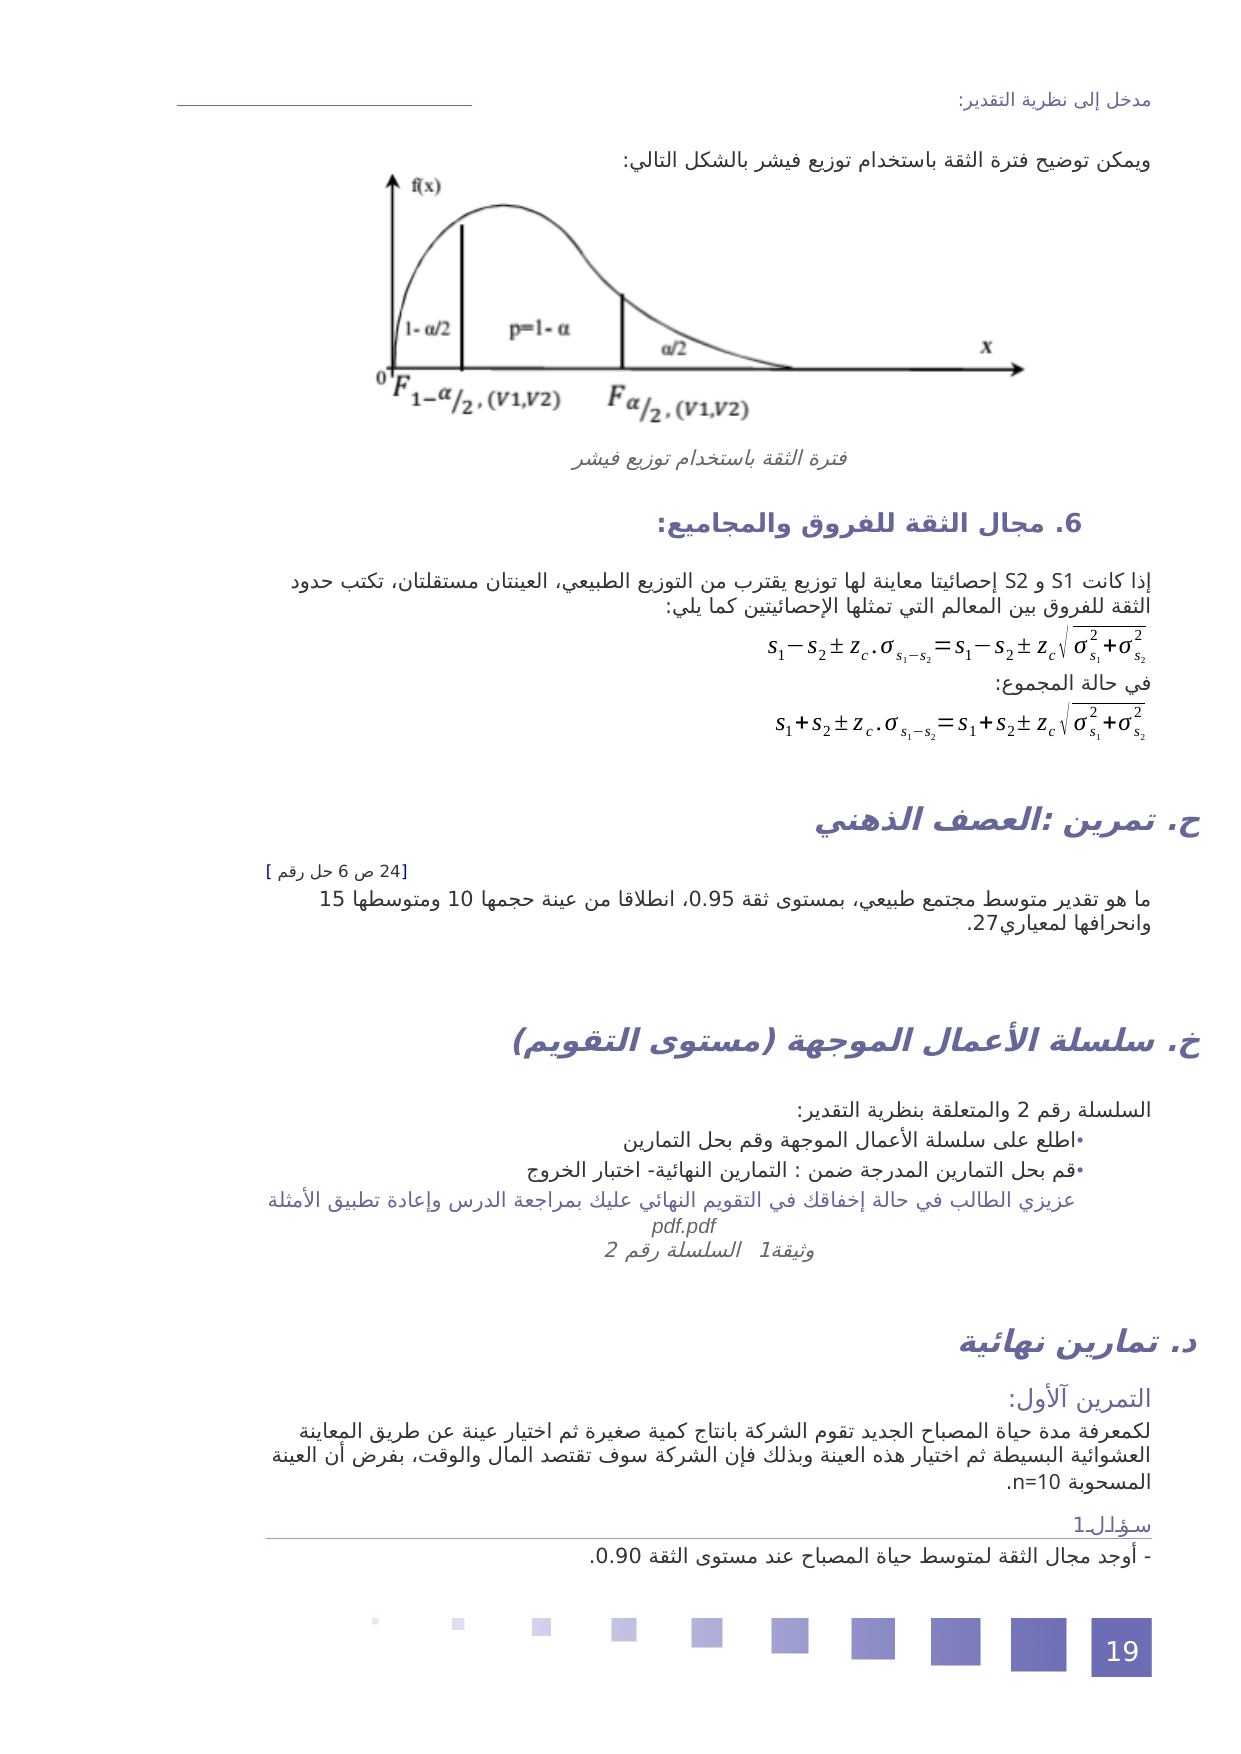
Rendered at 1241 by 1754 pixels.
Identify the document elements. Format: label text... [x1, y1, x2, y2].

picture [177, 1618, 1152, 1677]
list اطلع على سلسلة الأعمال الموجهة وقم بحل التمارين [266, 1128, 1114, 1152]
title تمرين :العصف الذهني [266, 801, 1211, 838]
title مجال الثقة للفروق والمجاميع: [266, 508, 1093, 539]
title سؤال1 [266, 1513, 1152, 1538]
table_header [266, 935, 1152, 963]
text السلسلة رقم 2 والمتعلقة بنظرية التقدير: [266, 1098, 1152, 1122]
title فترة الثقة باستخدام توزيع فيشر [266, 446, 1152, 471]
text ما هو تقدير متوسط مجتمع طبيعي، بمستوى ثقة 0.95، انطلاقا من عينة حجمها 10 ومتوسطها 15 وانحرافها لمعياري27. [266, 887, 1152, 935]
text - أوجد مجال الثقة لمتوسط حياة المصباح عند مستوى الثقة 0.90. [266, 1544, 1152, 1568]
picture [369, 174, 1048, 447]
text إذا كانت S1 و S2 إحصائيتا معاينة لها توزيع يقترب من التوزيع الطبيعي، العينتان مستقلتان، تكتب حدود الثقة للفروق بين المعالم التي تمثلها الإحصائيتين كما يلي: [266, 566, 1152, 619]
text ويمكن توضيح فترة الثقة باستخدام توزيع فيشر بالشكل التالي: [266, 124, 1152, 172]
text في حالة المجموع: [266, 671, 1152, 696]
title سلسلة الأعمال الموجهة (مستوى التقويم) [266, 1022, 1211, 1058]
text [22 ص 6 حل رقم ] [266, 861, 1152, 881]
text pdf.pdf [277, 1215, 1092, 1238]
list قم بحل التمارين المدرجة ضمن : التمارين النهائية- اختبار الخروج [266, 1158, 1114, 1182]
text لكمعرفة مدة حياة المصباح الجديد تقوم الشركة بانتاج كمية صغيرة ثم اختيار عينة عن طريق المعاينة العشوائية البسيطة ثم اختيار هذه العينة وبذلك فإن الشركة سوف تقتصد المال والوقت، بفرض أن العينة المسحوبة n=10. [266, 1419, 1152, 1496]
title تمارين نهائية [266, 1324, 1211, 1360]
list عزيزي الطالب في حالة إخفاقك في التقويم النهائي عليك بمراجعة الدرس وإعادة تطبيق الأمثلة [266, 1188, 1114, 1213]
title وثيقة1 السلسلة رقم 2 [266, 1238, 1152, 1262]
title التمرين آلأول: [266, 1384, 1152, 1413]
